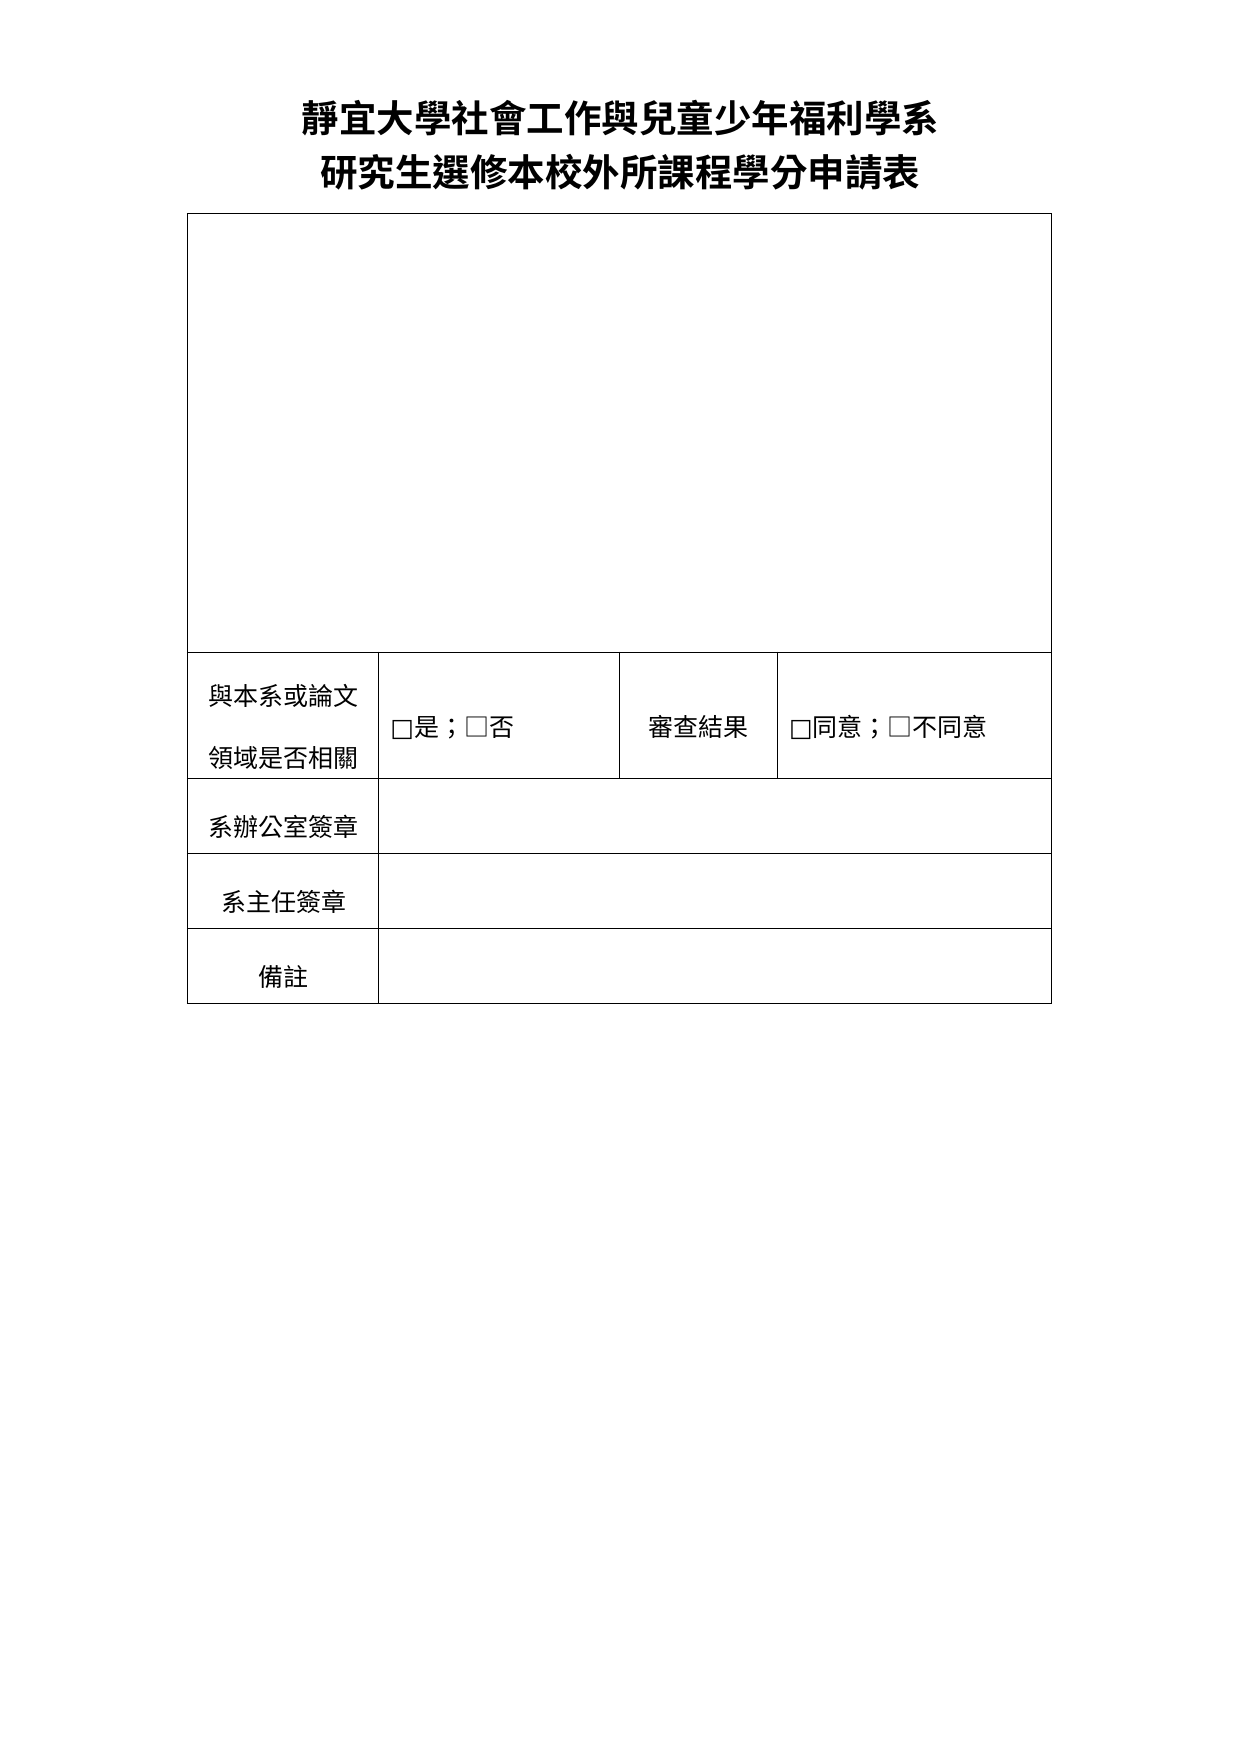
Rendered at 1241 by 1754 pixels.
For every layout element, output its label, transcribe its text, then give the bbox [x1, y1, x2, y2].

table_cell 備註 [188, 929, 378, 1003]
table_cell 系主任簽章 [188, 854, 378, 928]
table_cell □同意；□不同意 [778, 653, 1051, 778]
table_cell 與本系或論文領域是否相關 [188, 653, 378, 778]
table_cell [379, 854, 1051, 928]
table_cell □是；□否 [379, 653, 619, 778]
table_cell [379, 929, 1051, 1003]
table_cell [188, 214, 1051, 652]
table_cell 系辦公室簽章 [188, 779, 378, 853]
table_cell [379, 779, 1051, 853]
table_cell 審查結果 [620, 653, 777, 778]
